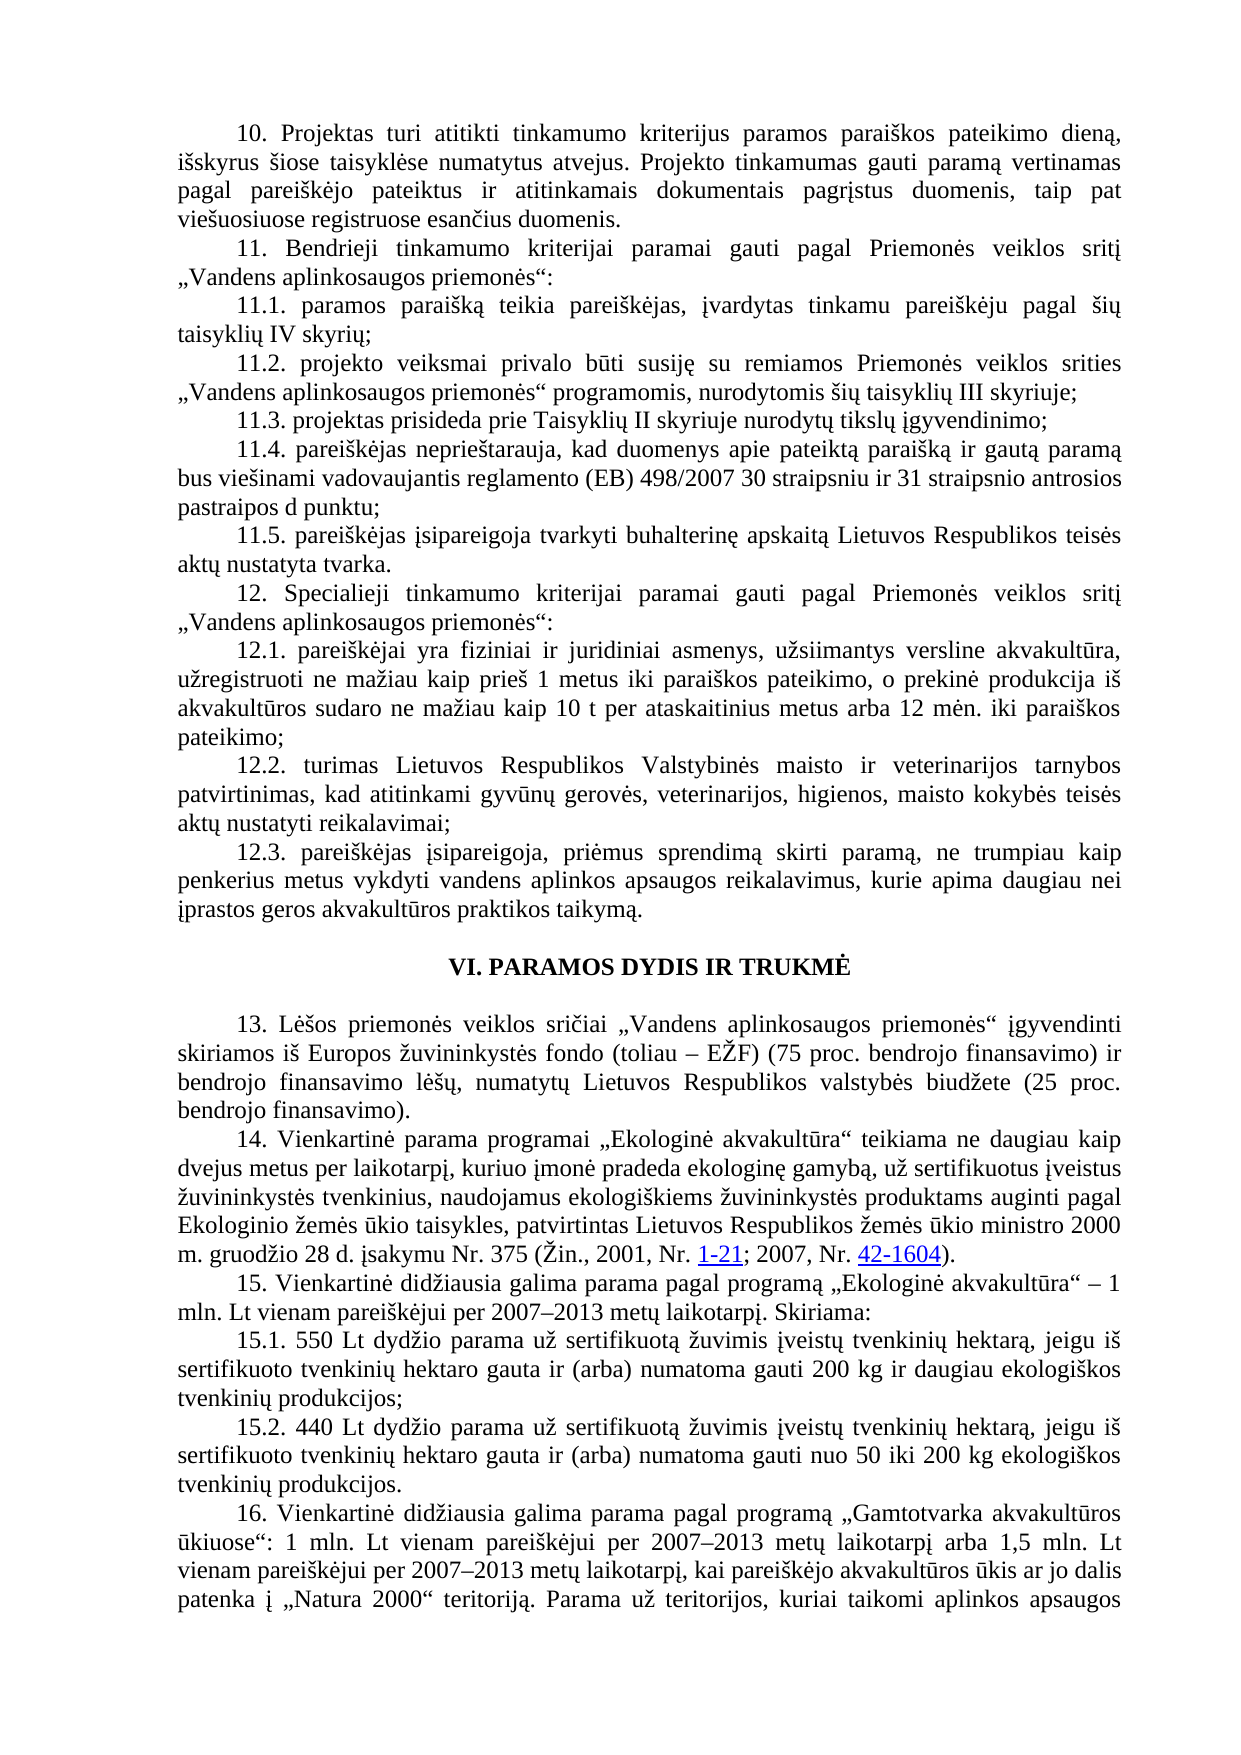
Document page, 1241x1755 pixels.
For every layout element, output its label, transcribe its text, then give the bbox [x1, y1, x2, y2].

text 10. Projektas turi atitikti tinkamumo kriterijus paramos paraiškos pateikimo dieną, išskyrus šiose taisyklėse numatytus atvejus. Projekto tinkamumas gauti paramą vertinamas pagal pareiškėjo pateiktus ir atitinkamais dokumentais pagrįstus duomenis, taip pat viešuosiuose registruose esančius duomenis. [177, 118, 1122, 233]
text VI. PARAMOS DYDIS IR TRUKMĖ [177, 952, 1122, 981]
text 11.1. paramos paraišką teikia pareiškėjas, įvardytas tinkamu pareiškėju pagal šių taisyklių IV skyrių; [177, 291, 1122, 348]
text 13. Lėšos priemonės veiklos sričiai „Vandens aplinkosaugos priemonės“ įgyvendinti skiriamos iš Europos žuvininkystės fondo (toliau – EŽF) (75 proc. bendrojo finansavimo) ir bendrojo finansavimo lėšų, numatytų Lietuvos Respublikos valstybės biudžete (25 proc. bendrojo finansavimo). [177, 1009, 1122, 1124]
text 11.4. pareiškėjas neprieštarauja, kad duomenys apie pateiktą paraišką ir gautą paramą bus viešinami vadovaujantis reglamento (EB) 498/2007 30 straipsniu ir 31 straipsnio antrosios pastraipos d punktu; [177, 434, 1122, 521]
text 15.1. 550 Lt dydžio parama už sertifikuotą žuvimis įveistų tvenkinių hektarą, jeigu iš sertifikuoto tvenkinių hektaro gauta ir (arba) numatoma gauti 200 kg ir daugiau ekologiškos tvenkinių produkcijos; [177, 1326, 1122, 1412]
text 14. Vienkartinė parama programai „Ekologinė akvakultūra“ teikiama ne daugiau kaip dvejus metus per laikotarpį, kuriuo įmonė pradeda ekologinę gamybą, už sertifikuotus įveistus žuvininkystės tvenkinius, naudojamus ekologiškiems žuvininkystės produktams auginti pagal Ekologinio žemės ūkio taisykles, patvirtintas Lietuvos Respublikos žemės ūkio ministro 2000 m. gruodžio 28 d. įsakymu Nr. 375 (Žin., 2001, Nr. 1-21; 2007, Nr. 42-1604). [177, 1124, 1122, 1268]
text 11.5. pareiškėjas įsipareigoja tvarkyti buhalterinę apskaitą Lietuvos Respublikos teisės aktų nustatyta tvarka. [177, 521, 1122, 578]
text 12.1. pareiškėjai yra fiziniai ir juridiniai asmenys, užsiimantys versline akvakultūra, užregistruoti ne mažiau kaip prieš 1 metus iki paraiškos pateikimo, o prekinė produkcija iš akvakultūros sudaro ne mažiau kaip 10 t per ataskaitinius metus arba 12 mėn. iki paraiškos pateikimo; [177, 636, 1122, 751]
text 12.3. pareiškėjas įsipareigoja, priėmus sprendimą skirti paramą, ne trumpiau kaip penkerius metus vykdyti vandens aplinkos apsaugos reikalavimus, kurie apima daugiau nei įprastos geros akvakultūros praktikos taikymą. [177, 837, 1122, 923]
text 11.3. projektas prisideda prie Taisyklių II skyriuje nurodytų tikslų įgyvendinimo; [177, 406, 1122, 434]
text 11.2. projekto veiksmai privalo būti susiję su remiamos Priemonės veiklos srities „Vandens aplinkosaugos priemonės“ programomis, nurodytomis šių taisyklių III skyriuje; [177, 348, 1122, 406]
text 12. Specialieji tinkamumo kriterijai paramai gauti pagal Priemonės veiklos sritį „Vandens aplinkosaugos priemonės“: [177, 578, 1122, 636]
text 16. Vienkartinė didžiausia galima parama pagal programą „Gamtotvarka akvakultūros ūkiuose“: 1 mln. Lt vienam pareiškėjui per 2007–2013 metų laikotarpį arba 1,5 mln. Lt vienam pareiškėjui per 2007–2013 metų laikotarpį, kai pareiškėjo akvakultūros ūkis ar jo dalis patenka į „Natura 2000“ teritoriją. Parama už teritorijos, kuriai taikomi aplinkos apsaugos [177, 1498, 1122, 1613]
text 15. Vienkartinė didžiausia galima parama pagal programą „Ekologinė akvakultūra“ – 1 mln. Lt vienam pareiškėjui per 2007–2013 metų laikotarpį. Skiriama: [177, 1268, 1122, 1326]
text 15.2. 440 Lt dydžio parama už sertifikuotą žuvimis įveistų tvenkinių hektarą, jeigu iš sertifikuoto tvenkinių hektaro gauta ir (arba) numatoma gauti nuo 50 iki 200 kg ekologiškos tvenkinių produkcijos. [177, 1412, 1122, 1498]
text 12.2. turimas Lietuvos Respublikos Valstybinės maisto ir veterinarijos tarnybos patvirtinimas, kad atitinkami gyvūnų gerovės, veterinarijos, higienos, maisto kokybės teisės aktų nustatyti reikalavimai; [177, 751, 1122, 837]
text 11. Bendrieji tinkamumo kriterijai paramai gauti pagal Priemonės veiklos sritį „Vandens aplinkosaugos priemonės“: [177, 233, 1122, 291]
